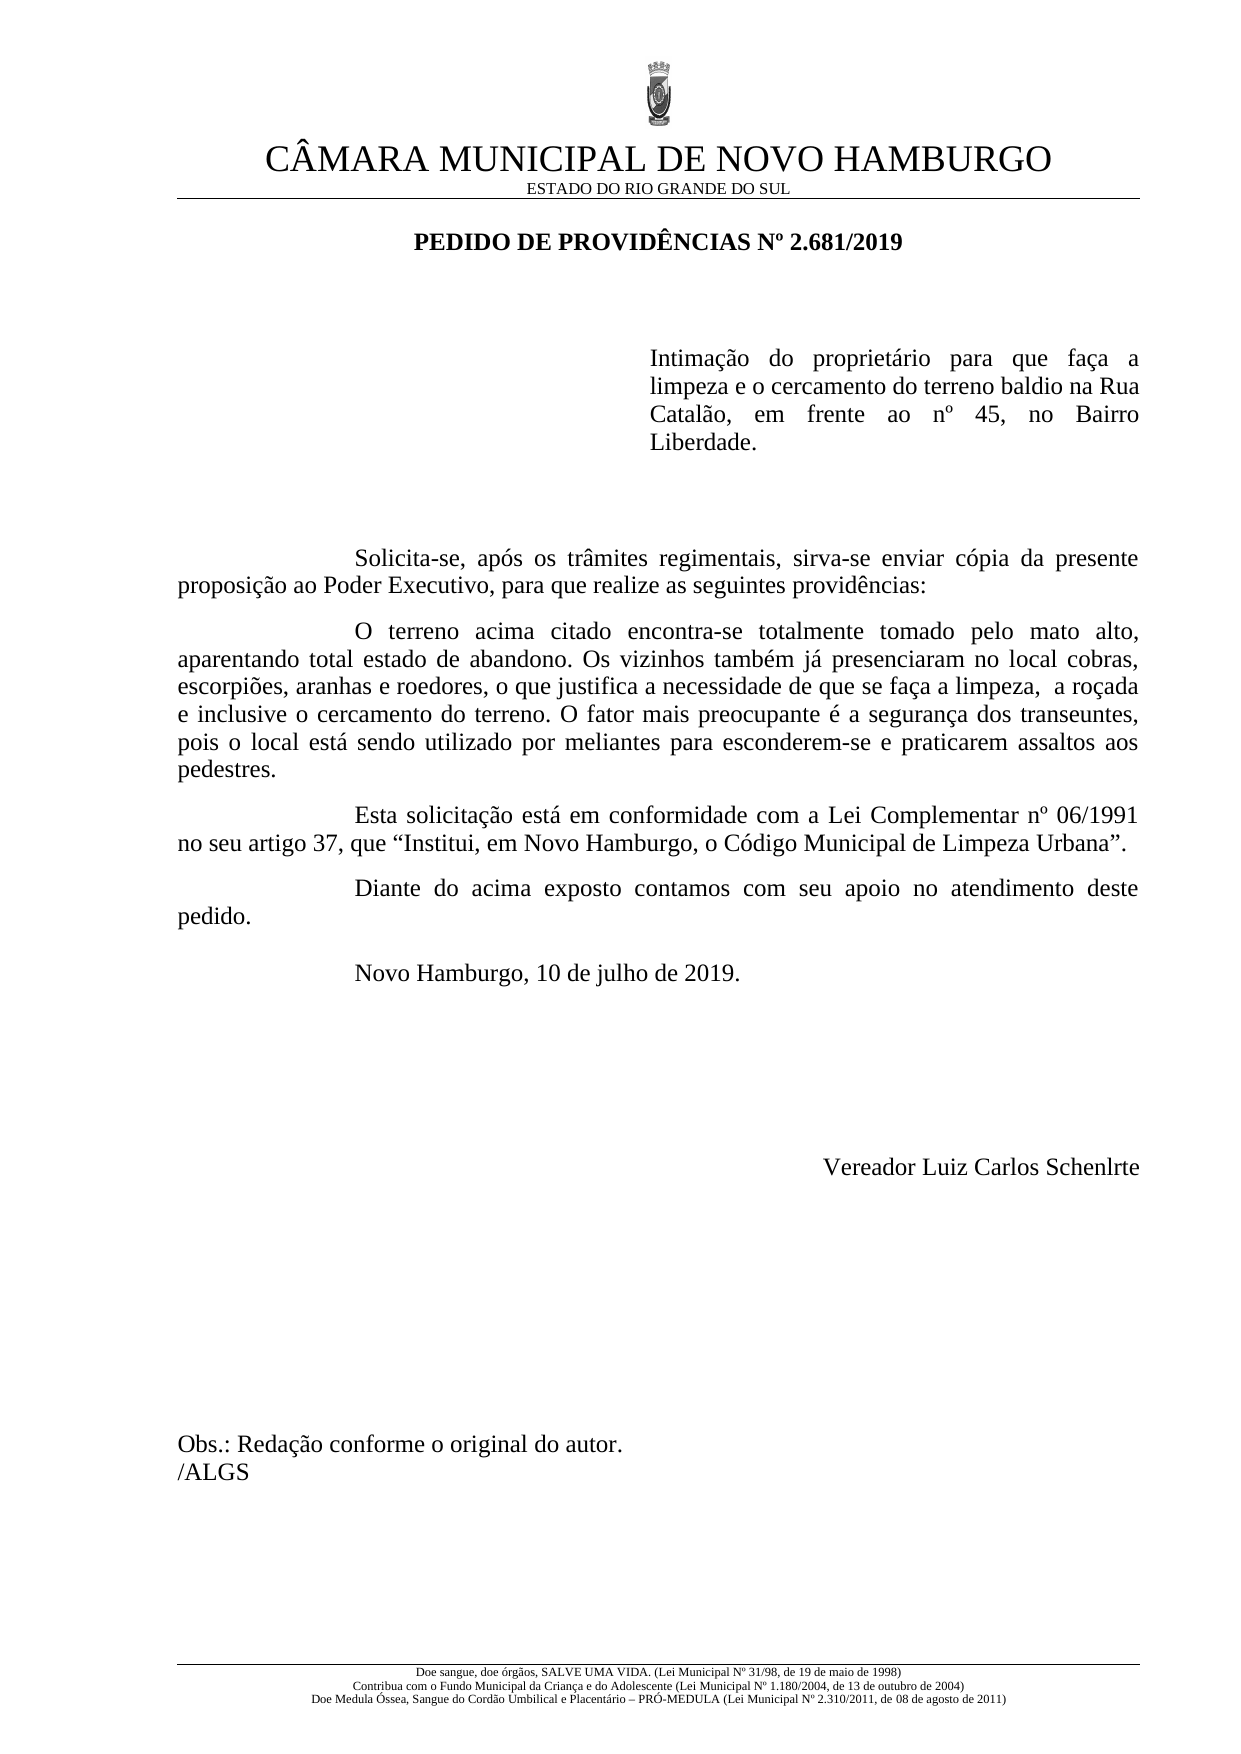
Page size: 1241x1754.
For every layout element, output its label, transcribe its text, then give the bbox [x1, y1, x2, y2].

text Solicita-se, após os trâmites regimentais, sirva-se enviar cópia da presente proposição ao Poder Executivo, para que realize as seguintes providências: [177, 544, 1140, 599]
text Diante do acima exposto contamos com seu apoio no atendimento deste pedido. [177, 874, 1140, 929]
text Intimação do proprietário para que faça a limpeza e o cercamento do terreno baldio na Rua Catalão, em frente ao nº 45, no Bairro Liberdade. [649, 344, 1140, 455]
text Obs.: Redação conforme o original do autor. [177, 1430, 1140, 1458]
text Esta solicitação está em conformidade com a Lei Complementar nº 06/1991 no seu artigo 37, que “Institui, em Novo Hamburgo, o Código Municipal de Limpeza Urbana”. [177, 801, 1140, 856]
text /ALGS [177, 1458, 1140, 1486]
text Vereador Luiz Carlos Schenlrte [650, 1153, 1140, 1181]
text Novo Hamburgo, 10 de julho de 2019. [177, 959, 1140, 987]
text PEDIDO DE PROVIDÊNCIAS Nº 2.681/2019 [177, 228, 1140, 256]
text O terreno acima citado encontra-se totalmente tomado pelo mato alto, aparentando total estado de abandono. Os vizinhos também já presenciaram no local cobras, escorpiões, aranhas e roedores, o que justifica a necessidade de que se faça a limpeza, a roçada e inclusive o cercamento do terreno. O fator mais preocupante é a segurança dos transeuntes, pois o local está sendo utilizado por meliantes para esconderem-se e praticarem assaltos aos pedestres. [177, 617, 1140, 783]
